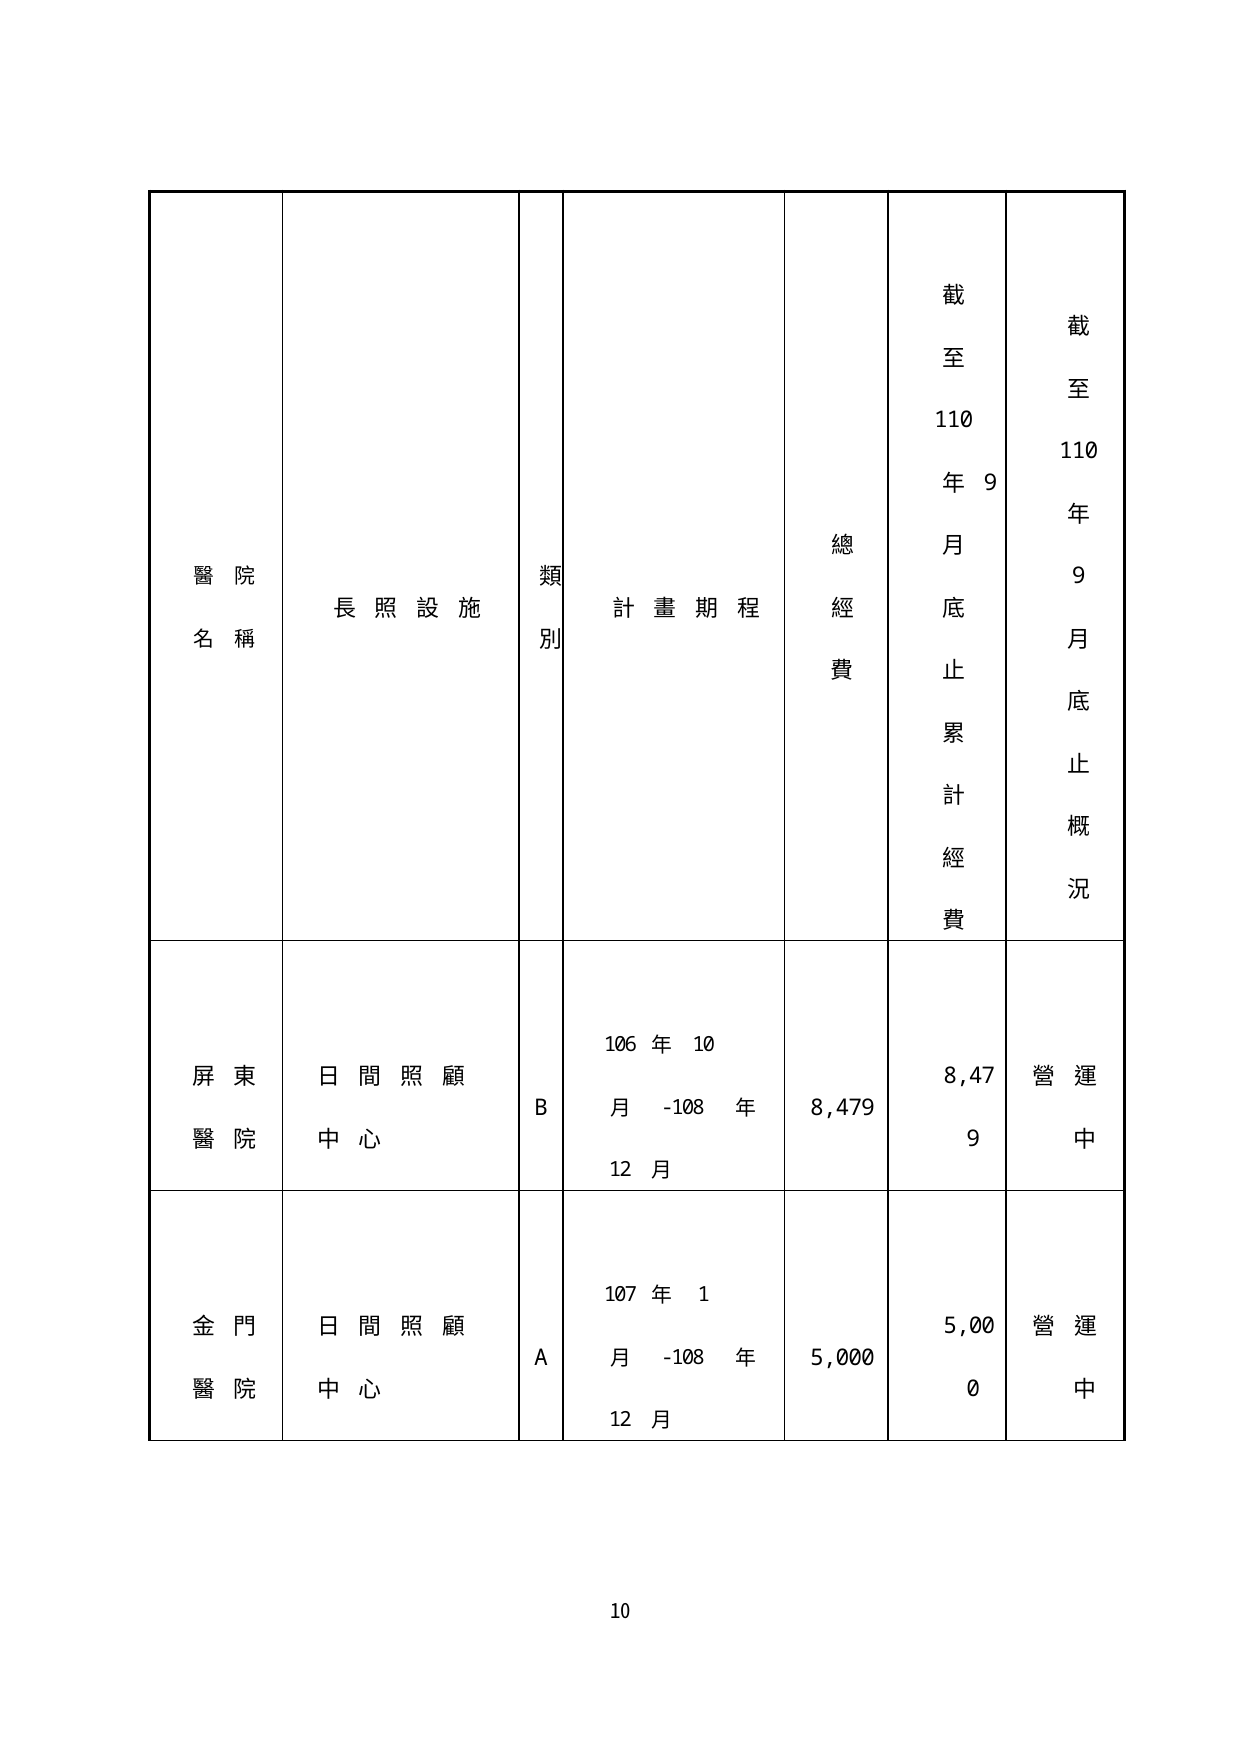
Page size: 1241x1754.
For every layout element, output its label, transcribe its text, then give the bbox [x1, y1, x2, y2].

table_cell A [520, 1191, 562, 1439]
table_header 醫院名稱 [151, 193, 282, 939]
table_cell 8,479 [889, 941, 1005, 1189]
table_cell 5,000 [889, 1191, 1005, 1439]
table_header 截至110年9月底止概況 [1007, 193, 1123, 939]
table_header 長照設施 [283, 193, 518, 939]
table_cell 106年10月-108年12月 [564, 941, 784, 1189]
table_cell 8,479 [785, 941, 887, 1189]
table_cell 金門醫院 [151, 1191, 282, 1439]
table_cell 107年1月-108年12月 [564, 1191, 784, 1439]
table_header 計畫期程 [564, 193, 784, 939]
table_cell 5,000 [785, 1191, 887, 1439]
table_cell 屏東醫院 [151, 941, 282, 1189]
table_header 類別 [520, 193, 562, 939]
table_cell 日間照顧中心 [283, 941, 518, 1189]
table_cell 營運中 [1007, 1191, 1123, 1439]
table_header 總經費 [785, 193, 887, 939]
table_cell B [520, 941, 562, 1189]
table_cell 日間照顧中心 [283, 1191, 518, 1439]
table_header 截至110年9月底止累計經費 [889, 193, 1005, 939]
table_cell 營運中 [1007, 941, 1123, 1189]
